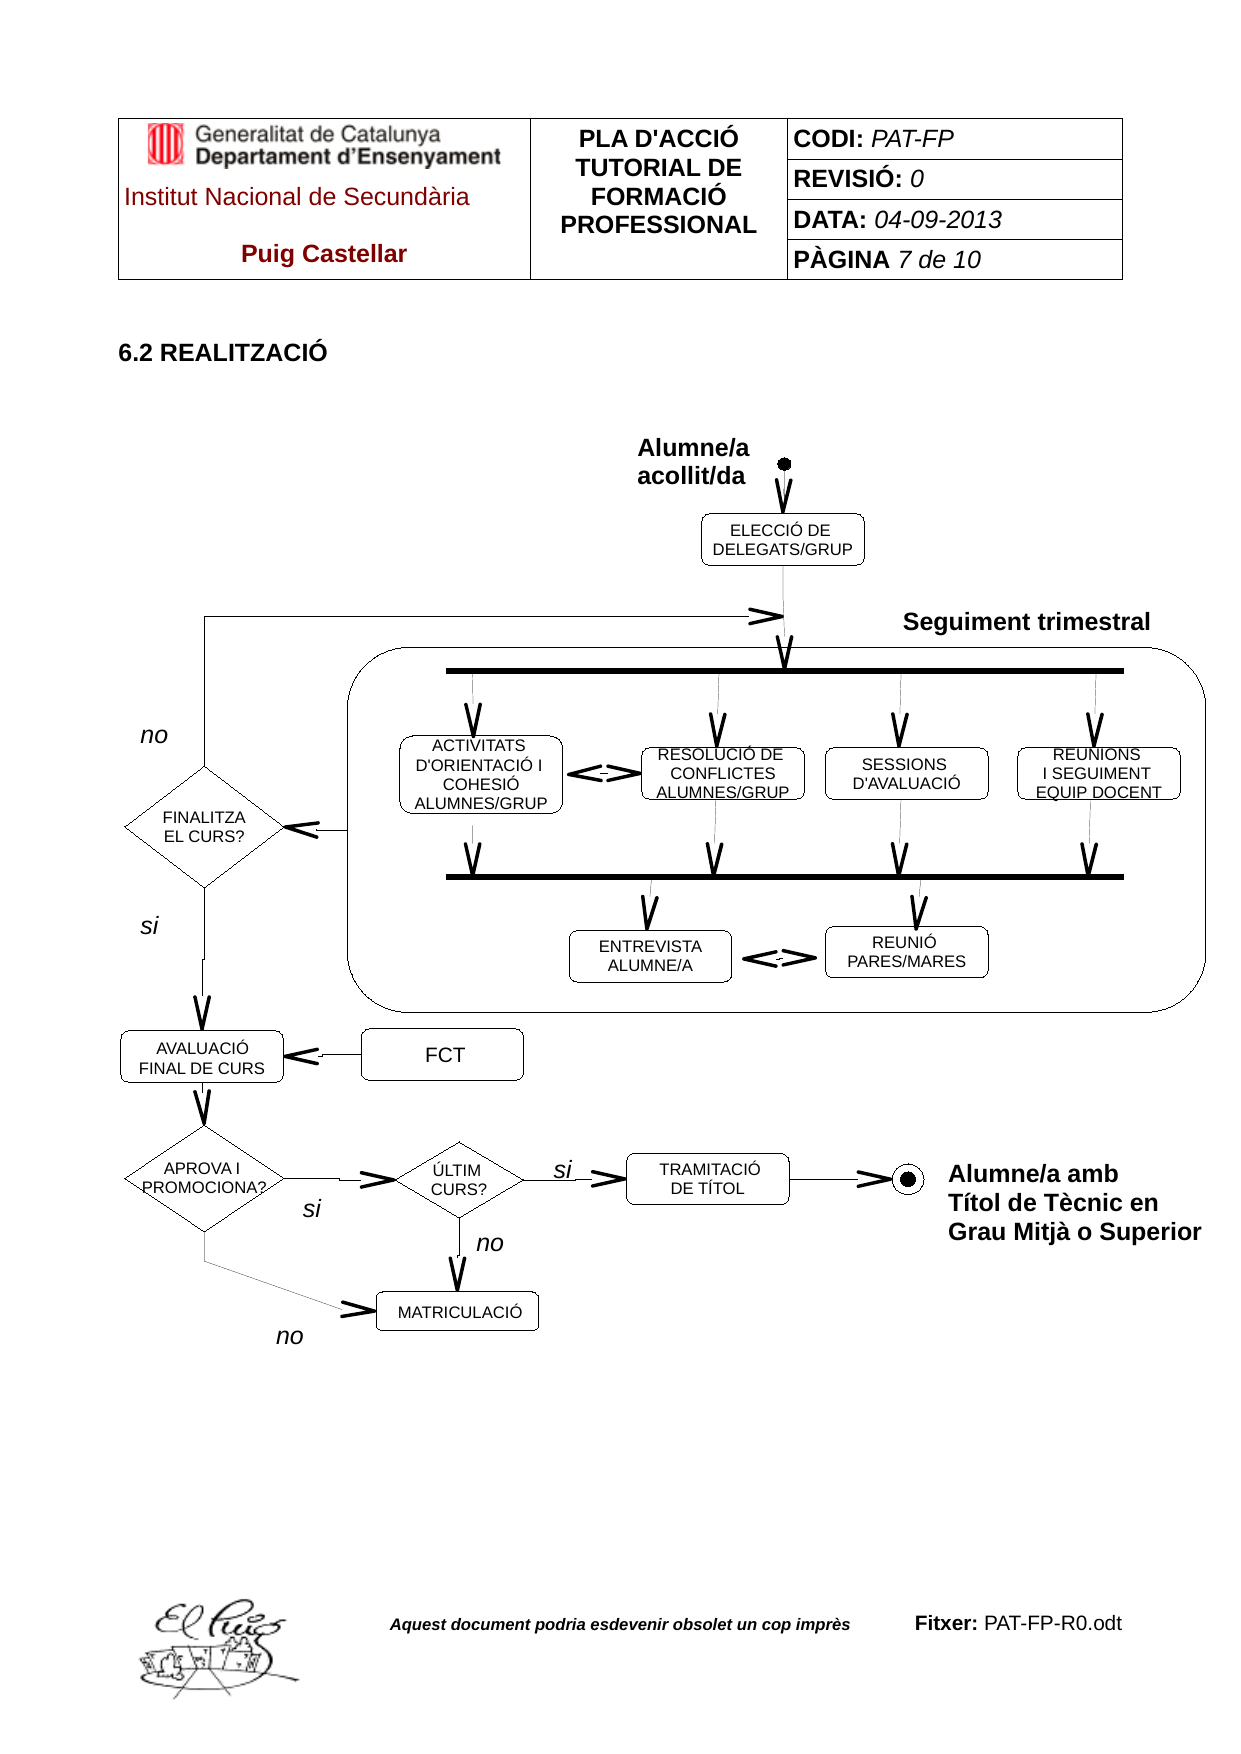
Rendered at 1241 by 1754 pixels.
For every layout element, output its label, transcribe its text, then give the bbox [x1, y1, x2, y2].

picture [147, 123, 501, 169]
text 6.2 REALITZACIÓ [118, 338, 1122, 366]
picture [128, 1587, 306, 1712]
